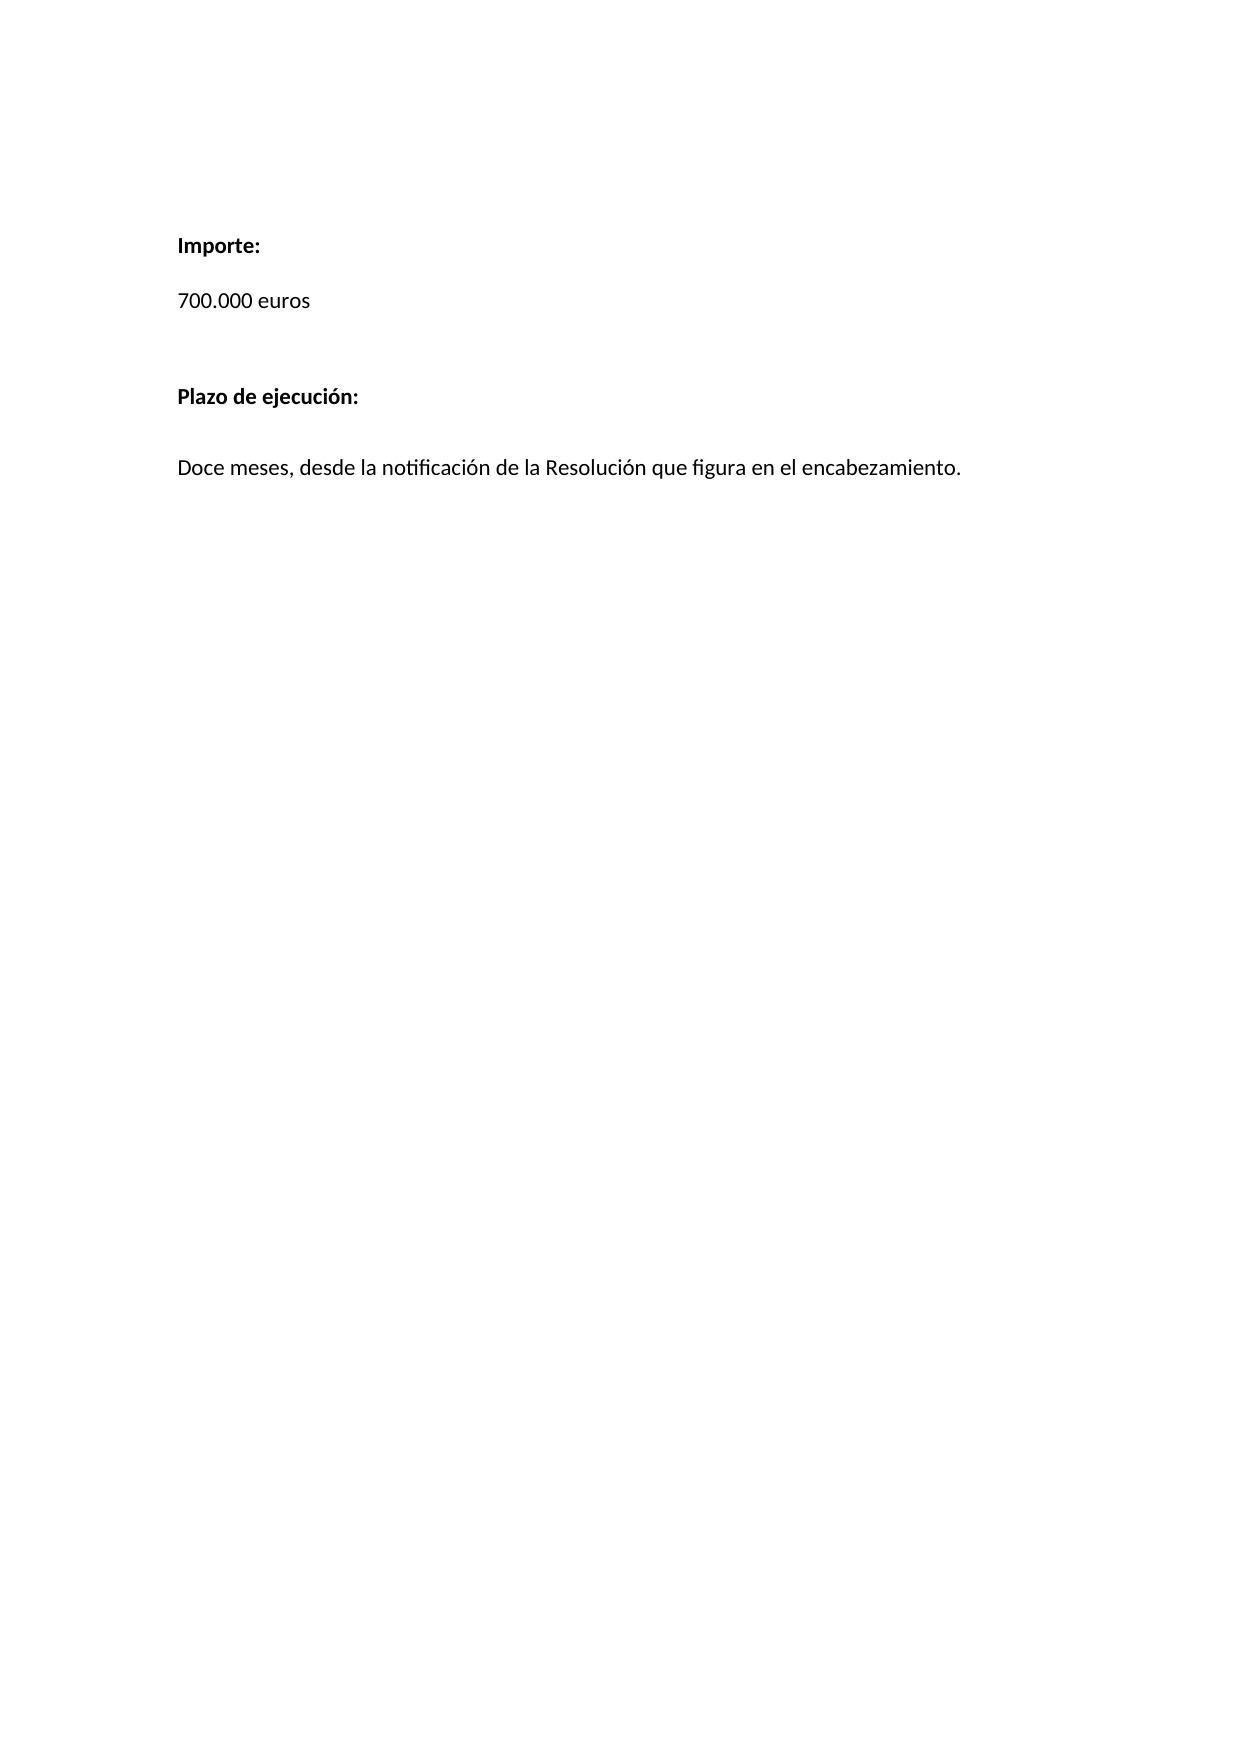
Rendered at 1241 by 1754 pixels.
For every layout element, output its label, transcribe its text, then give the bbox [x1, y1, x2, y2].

text 700.000 euros [177, 286, 1063, 314]
text Importe: [177, 231, 1063, 259]
text Doce meses, desde la notificación de la Resolución que figura en el encabezamiento. [177, 453, 1063, 481]
text Plazo de ejecución: [177, 382, 1063, 410]
